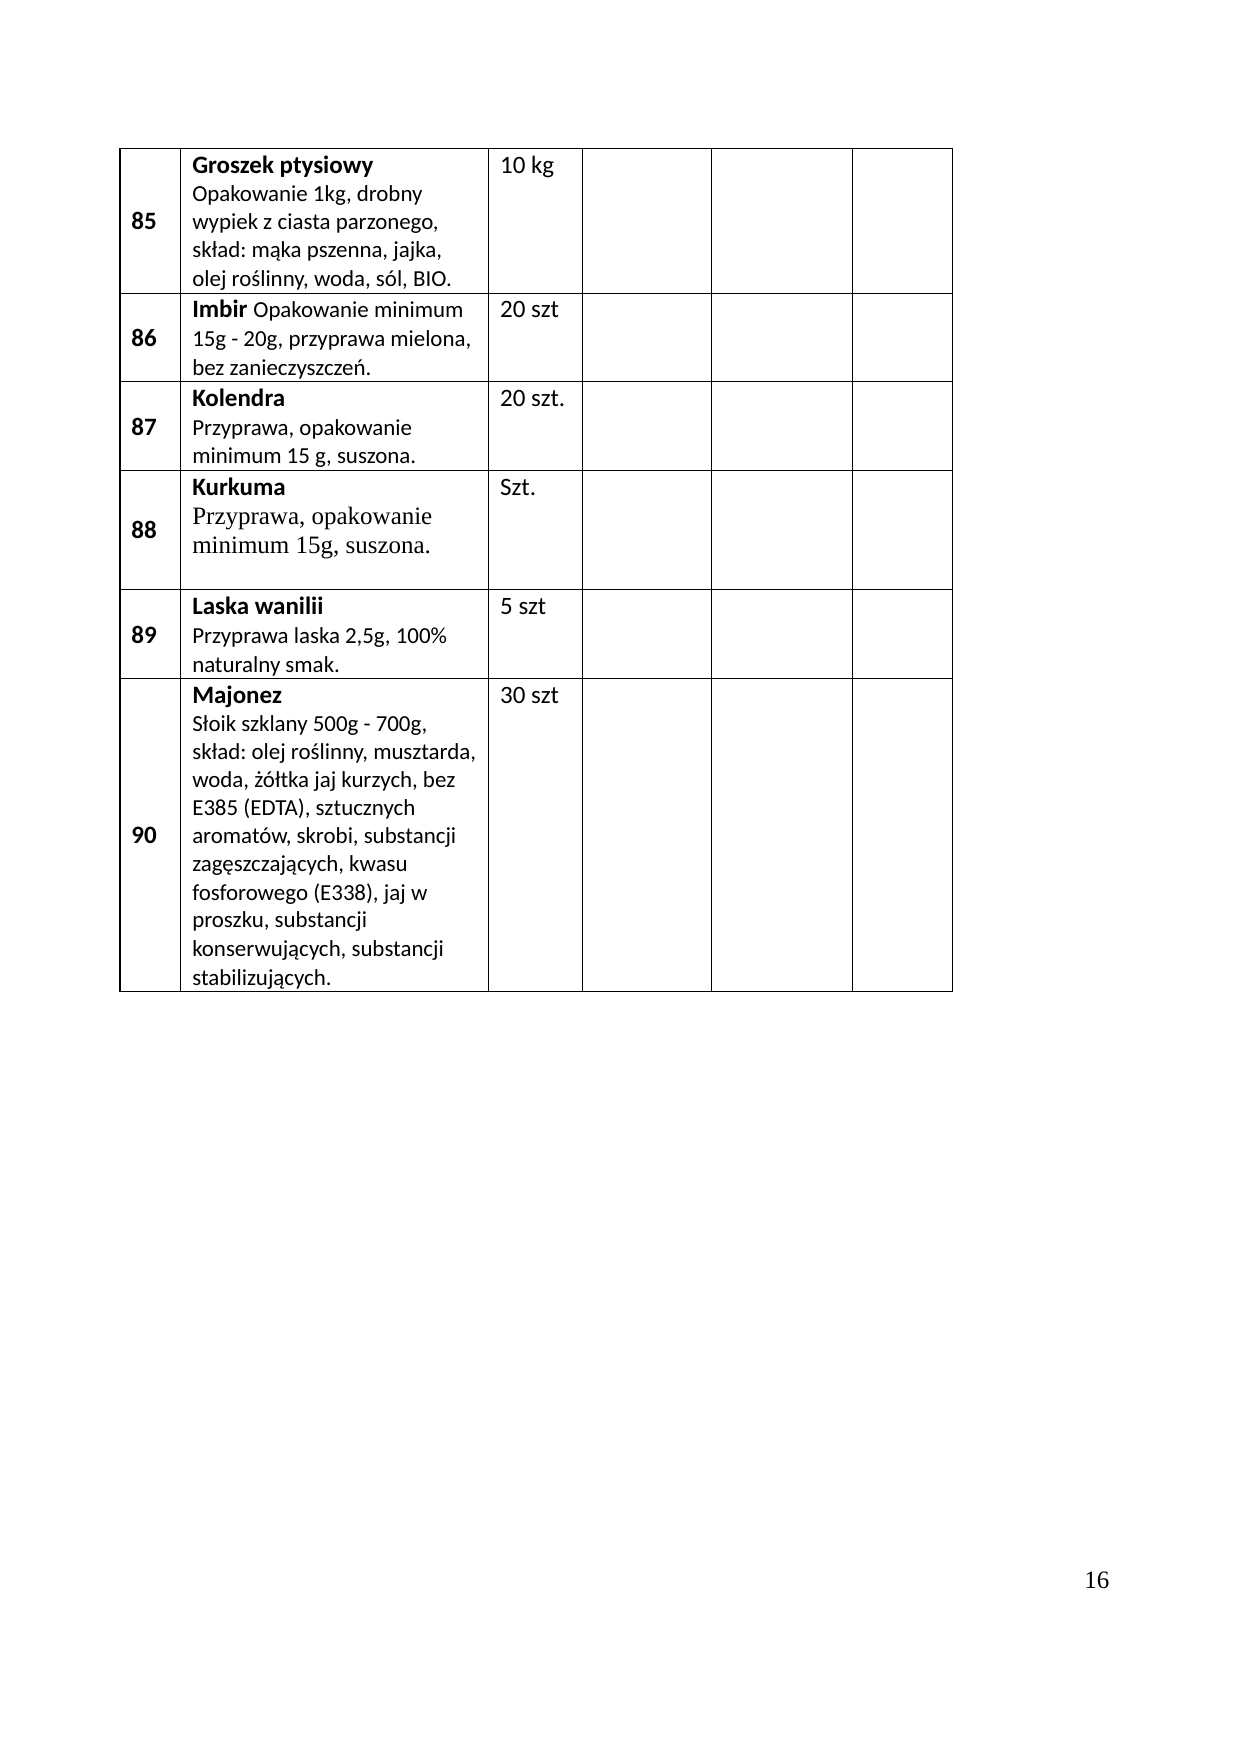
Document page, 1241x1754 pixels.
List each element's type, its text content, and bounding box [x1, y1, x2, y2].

table_cell [121, 382, 180, 470]
table_cell [121, 294, 180, 381]
table_cell [583, 294, 711, 381]
table_cell Majonez Słoik szklany 500g - 700g, skład: olej roślinny, musztarda, woda, żółtka jaj kurzych, bez E385 (EDTA), sztucznych aromatów, skrobi, substancji zagęszczających, kwasu fosforowego (E338), jaj w proszku, substancji konserwujących, substancji stabilizujących. [181, 679, 488, 991]
table_cell [712, 471, 852, 589]
table_cell [121, 590, 180, 678]
table_cell Szt. [489, 471, 582, 589]
table_cell [121, 471, 180, 589]
table_cell [853, 382, 952, 470]
table_cell Kolendra Przyprawa, opakowanie minimum 15 g, suszona. [181, 382, 488, 470]
table_cell 20 szt [489, 294, 582, 381]
table_cell 10 kg [489, 149, 582, 292]
table_cell [853, 471, 952, 589]
table_cell [583, 590, 711, 678]
table_cell [583, 679, 711, 991]
table_cell [853, 149, 952, 292]
table_cell [121, 679, 180, 991]
table_cell [712, 590, 852, 678]
table_cell [853, 294, 952, 381]
table_cell Kurkuma Przyprawa, opakowanie minimum 15g, suszona. [181, 471, 488, 589]
table_cell [583, 471, 711, 589]
table_cell [853, 590, 952, 678]
table_cell [712, 294, 852, 381]
table_cell [583, 149, 711, 292]
table_cell Laska wanilii Przyprawa laska 2,5g, 100% naturalny smak. [181, 590, 488, 678]
table_cell [712, 149, 852, 292]
table_cell [853, 679, 952, 991]
table_cell [121, 149, 180, 292]
table_cell 30 szt [489, 679, 582, 991]
table_cell 20 szt. [489, 382, 582, 470]
table_cell Imbir Opakowanie minimum 15g - 20g, przyprawa mielona, bez zanieczyszczeń. [181, 294, 488, 381]
table_cell [583, 382, 711, 470]
table_cell [712, 382, 852, 470]
table_cell 5 szt [489, 590, 582, 678]
table_cell [712, 679, 852, 991]
table_cell Groszek ptysiowy Opakowanie 1kg, drobny wypiek z ciasta parzonego, skład: mąka pszenna, jajka, olej roślinny, woda, sól, BIO. [181, 149, 488, 292]
